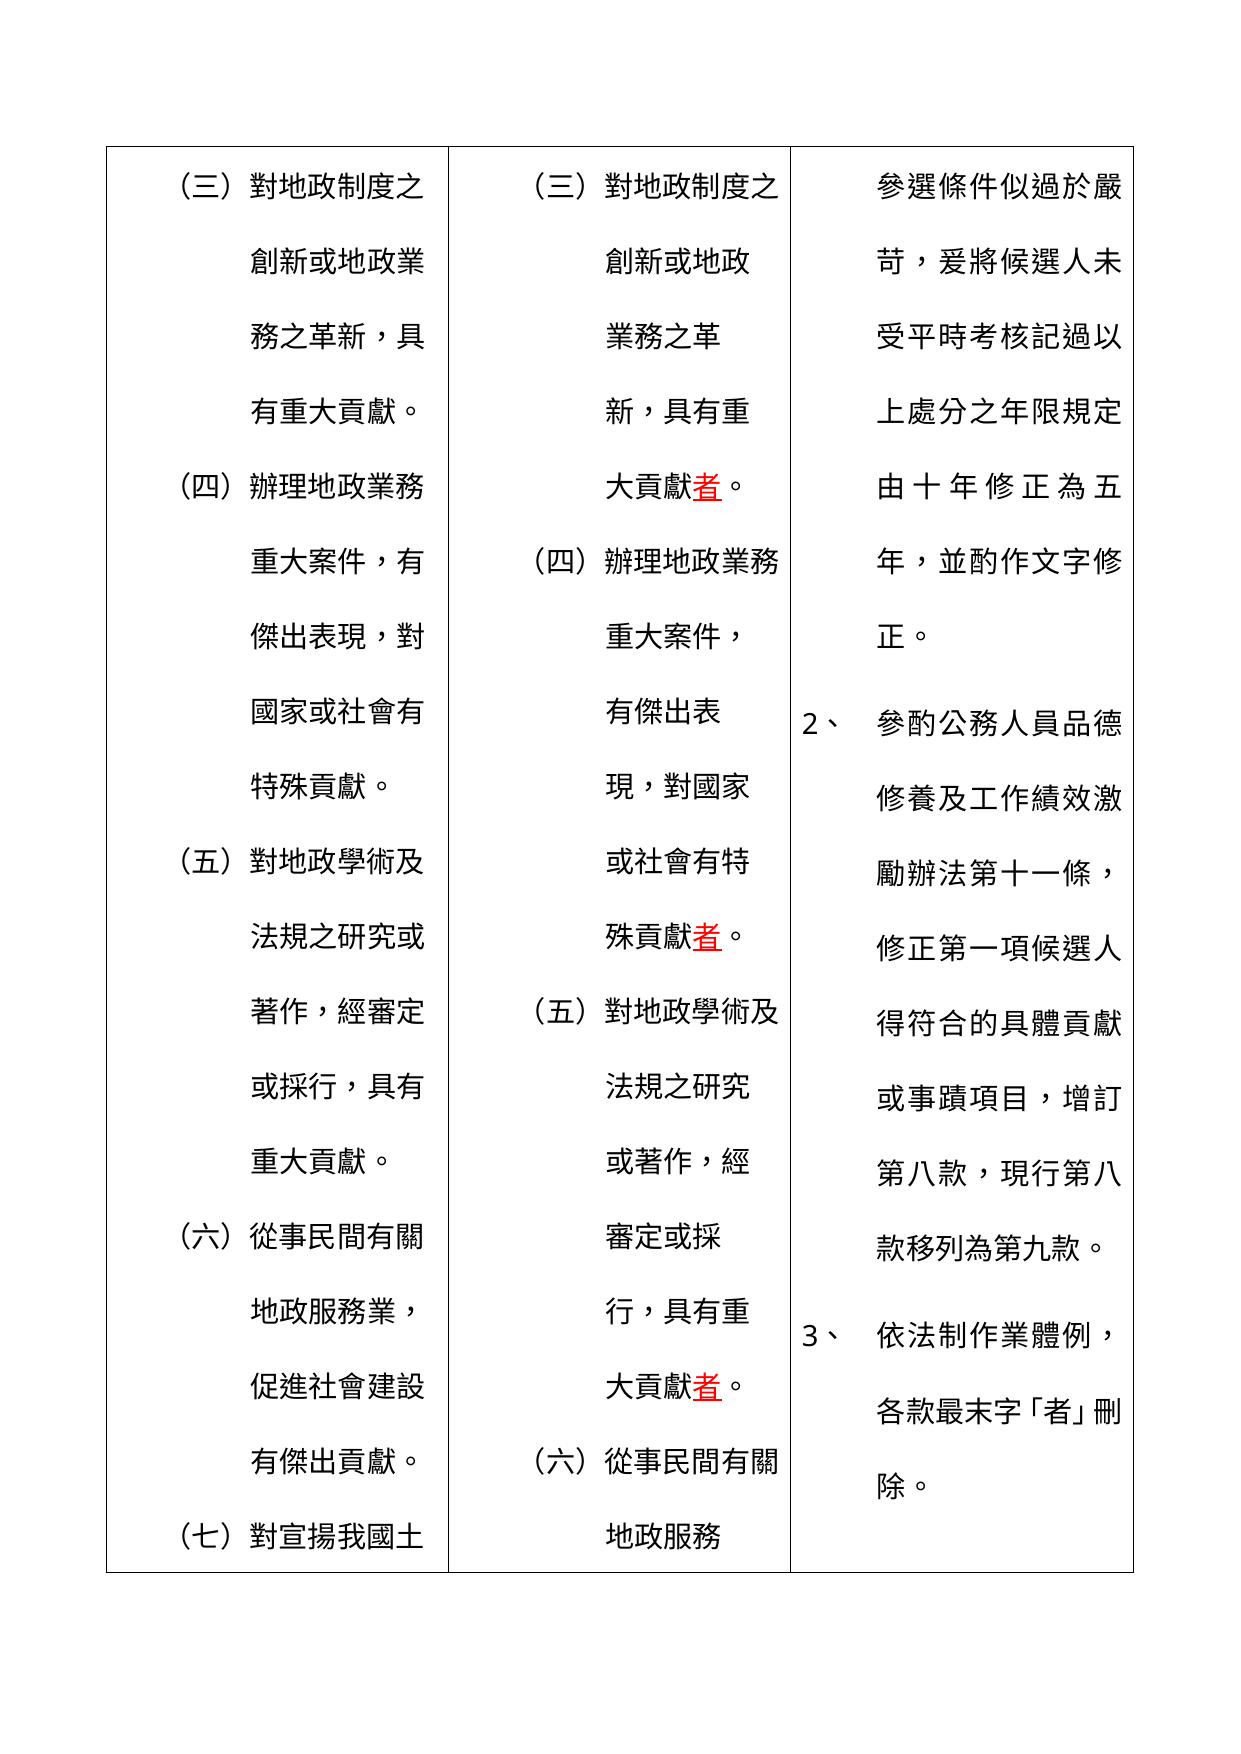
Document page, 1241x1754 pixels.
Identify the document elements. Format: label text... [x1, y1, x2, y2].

table_cell 參選條件似過於嚴苛，爰將候選人未受平時考核記過以上處分之年限規定由十年修正為五年，並酌作文字修正。 參酌公務人員品德修養及工作績效激勵辦法第十一條，修正第一項候選人得符合的具體貢獻或事蹟項目，增訂第八款，現行第八款移列為第九款。 依法制作業體例，各款最末字「者」刪除。 [791, 147, 1133, 1572]
table_cell （三）對地政制度之創新或地政業務之革新，具有重大貢獻。 （四）辦理地政業務重大案件，有傑出表現，對國家或社會有特殊貢獻。 （五）對地政學術及法規之研究或著作，經審定或採行，具有重大貢獻。 （六）從事民間有關地政服務業，促進社會建設有傑出貢獻。 （七）對宣揚我國土 [107, 147, 448, 1572]
table_cell （三）對地政制度之創新或地政業務之革新，具有重大貢獻者。 （四）辦理地政業務重大案件，有傑出表現，對國家或社會有特殊貢獻者。 （五）對地政學術及法規之研究或著作，經審定或採行，具有重大貢獻者。 （六）從事民間有關地政服務 [449, 147, 790, 1572]
